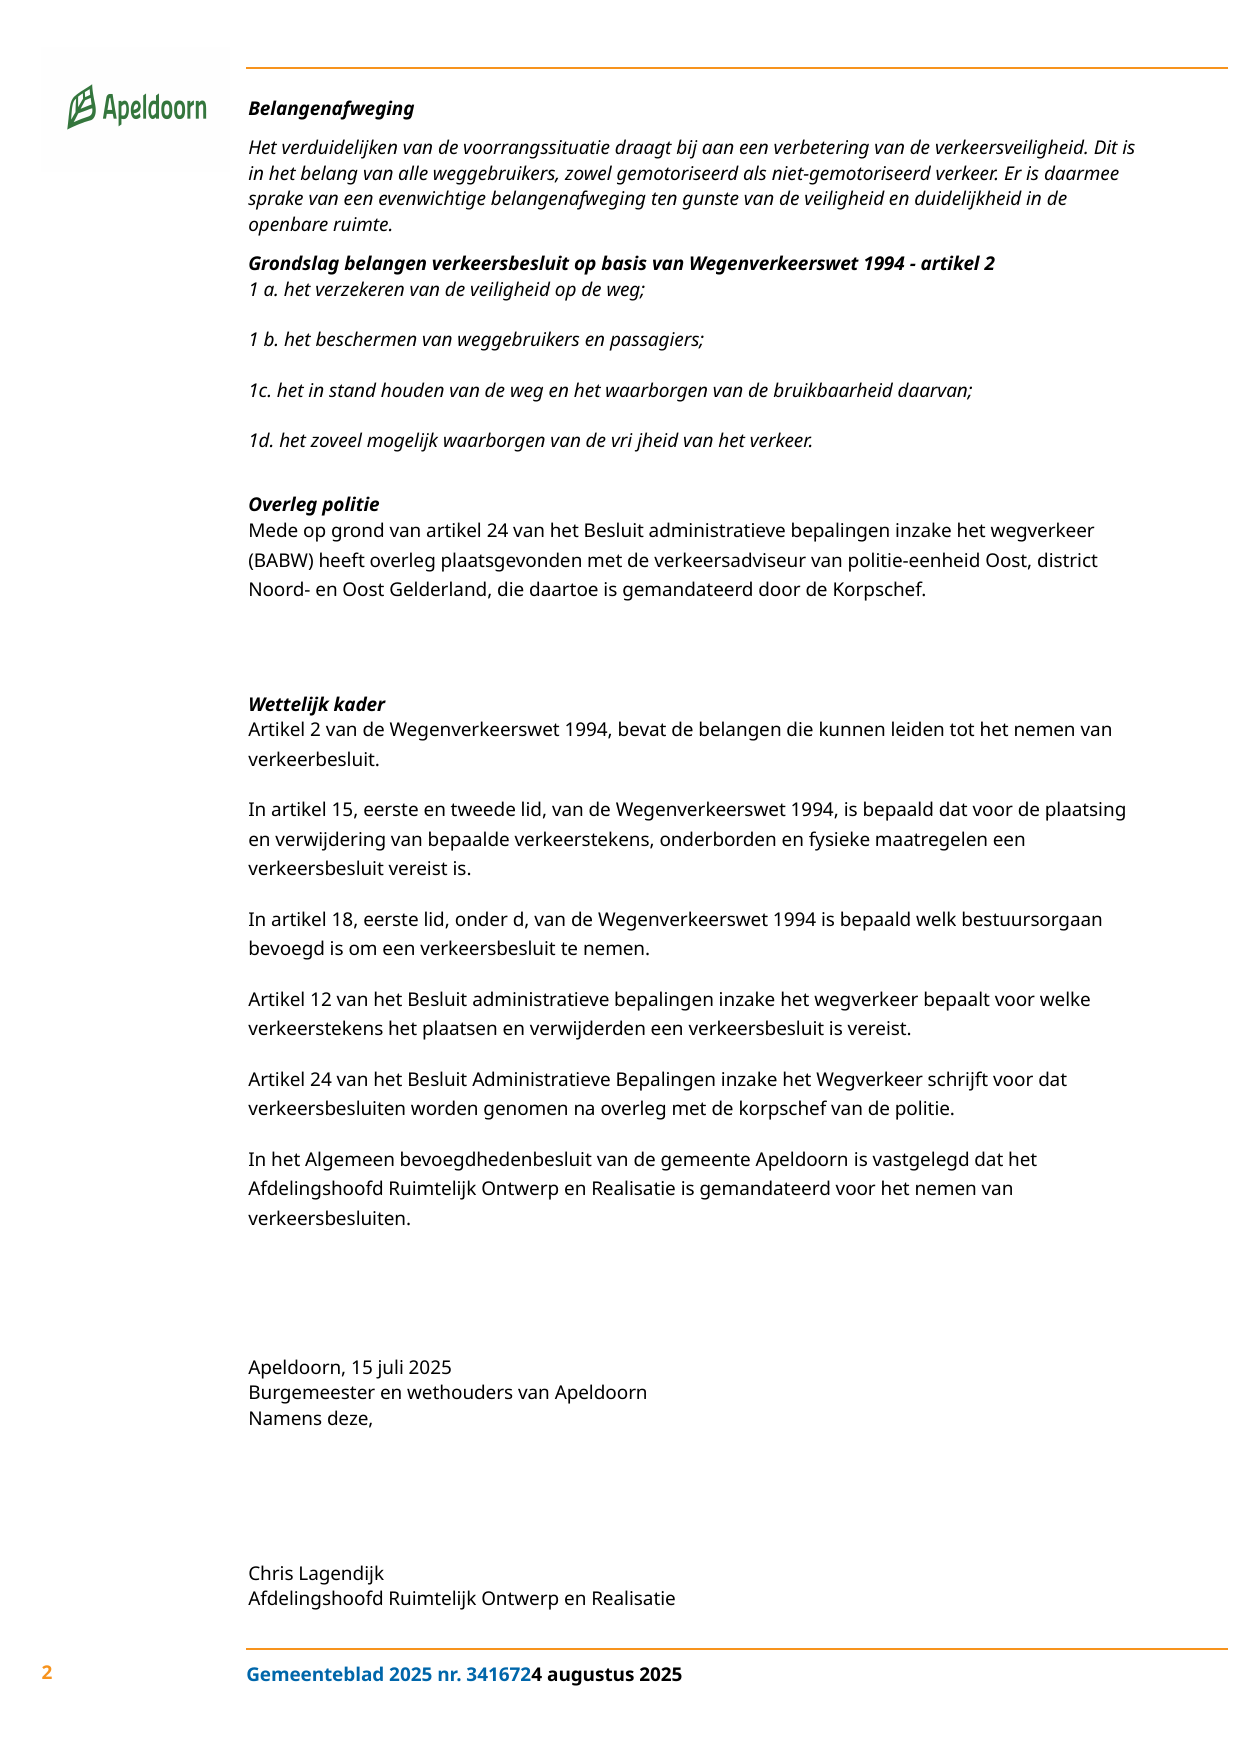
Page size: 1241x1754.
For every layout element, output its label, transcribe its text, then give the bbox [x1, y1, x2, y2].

text In artikel 18, eerste lid, onder d, van de Wegenverkeerswet 1994 is bepaald welk bestuursorgaan bevoegd is om een verkeersbesluit te nemen. [248, 906, 1152, 961]
picture [41, 47, 231, 172]
text In het Algemeen bevoegdhedenbesluit van de gemeente Apeldoorn is vastgelegd dat het Afdelingshoofd Ruimtelijk Ontwerp en Realisatie is gemandateerd voor het nemen van verkeersbesluiten. [248, 1146, 1152, 1231]
text Artikel 24 van het Besluit Administratieve Bepalingen inzake het Wegverkeer schrijft voor dat verkeersbesluiten worden genomen na overleg met de korpschef van de politie. [248, 1066, 1152, 1121]
text Artikel 2 van de Wegenverkeerswet 1994, bevat de belangen die kunnen leiden tot het nemen van verkeerbesluit. [248, 716, 1152, 772]
text Mede op grond van artikel 24 van het Besluit administratieve bepalingen inzake het wegverkeer (BABW) heeft overleg plaatsgevonden met de verkeersadviseur van politie-eenheid Oost, district Noord- en Oost Gelderland, die daartoe is gemandateerd door de Korpschef. [248, 517, 1152, 602]
text Afdelingshoofd Ruimtelijk Ontwerp en Realisatie [248, 1585, 1152, 1611]
text 1c. het in stand houden van de weg en het waarborgen van de bruikbaarheid daarvan; [248, 377, 1152, 403]
text Namens deze, [248, 1405, 1152, 1431]
text Burgemeester en wethouders van Apeldoorn [248, 1379, 1152, 1405]
text 1 a. het verzekeren van de veiligheid op de weg; [248, 276, 1152, 302]
text In artikel 15, eerste en tweede lid, van de Wegenverkeerswet 1994, is bepaald dat voor de plaatsing en verwijdering van bepaalde verkeerstekens, onderborden en fysieke maatregelen een verkeersbesluit vereist is. [248, 796, 1152, 881]
text Belangenafweging [248, 95, 1152, 121]
text Overleg politie [248, 491, 1152, 517]
text Grondslag belangen verkeersbesluit op basis van Wegenverkeerswet 1994 - artikel 2 [248, 251, 1152, 276]
text Wettelijk kader [248, 691, 1152, 716]
text 1 b. het beschermen van weggebruikers en passagiers; [248, 327, 1152, 352]
text Het verduidelijken van de voorrangssituatie draagt bij aan een verbetering van de verkeersveiligheid. Dit is in het belang van alle weggebruikers, zowel gemotoriseerd als niet-gemotoriseerd verkeer. Er is daarmee sprake van een evenwichtige belangenafweging ten gunste van de veiligheid en duidelijkheid in de openbare ruimte. [248, 134, 1152, 237]
text 1d. het zoveel mogelijk waarborgen van de vri jheid van het verkeer. [248, 427, 1152, 453]
text Chris Lagendijk [248, 1560, 1152, 1585]
text Artikel 12 van het Besluit administratieve bepalingen inzake het wegverkeer bepaalt voor welke verkeerstekens het plaatsen en verwijderden een verkeersbesluit is vereist. [248, 986, 1152, 1041]
text Apeldoorn, 15 juli 2025 [248, 1354, 1152, 1379]
